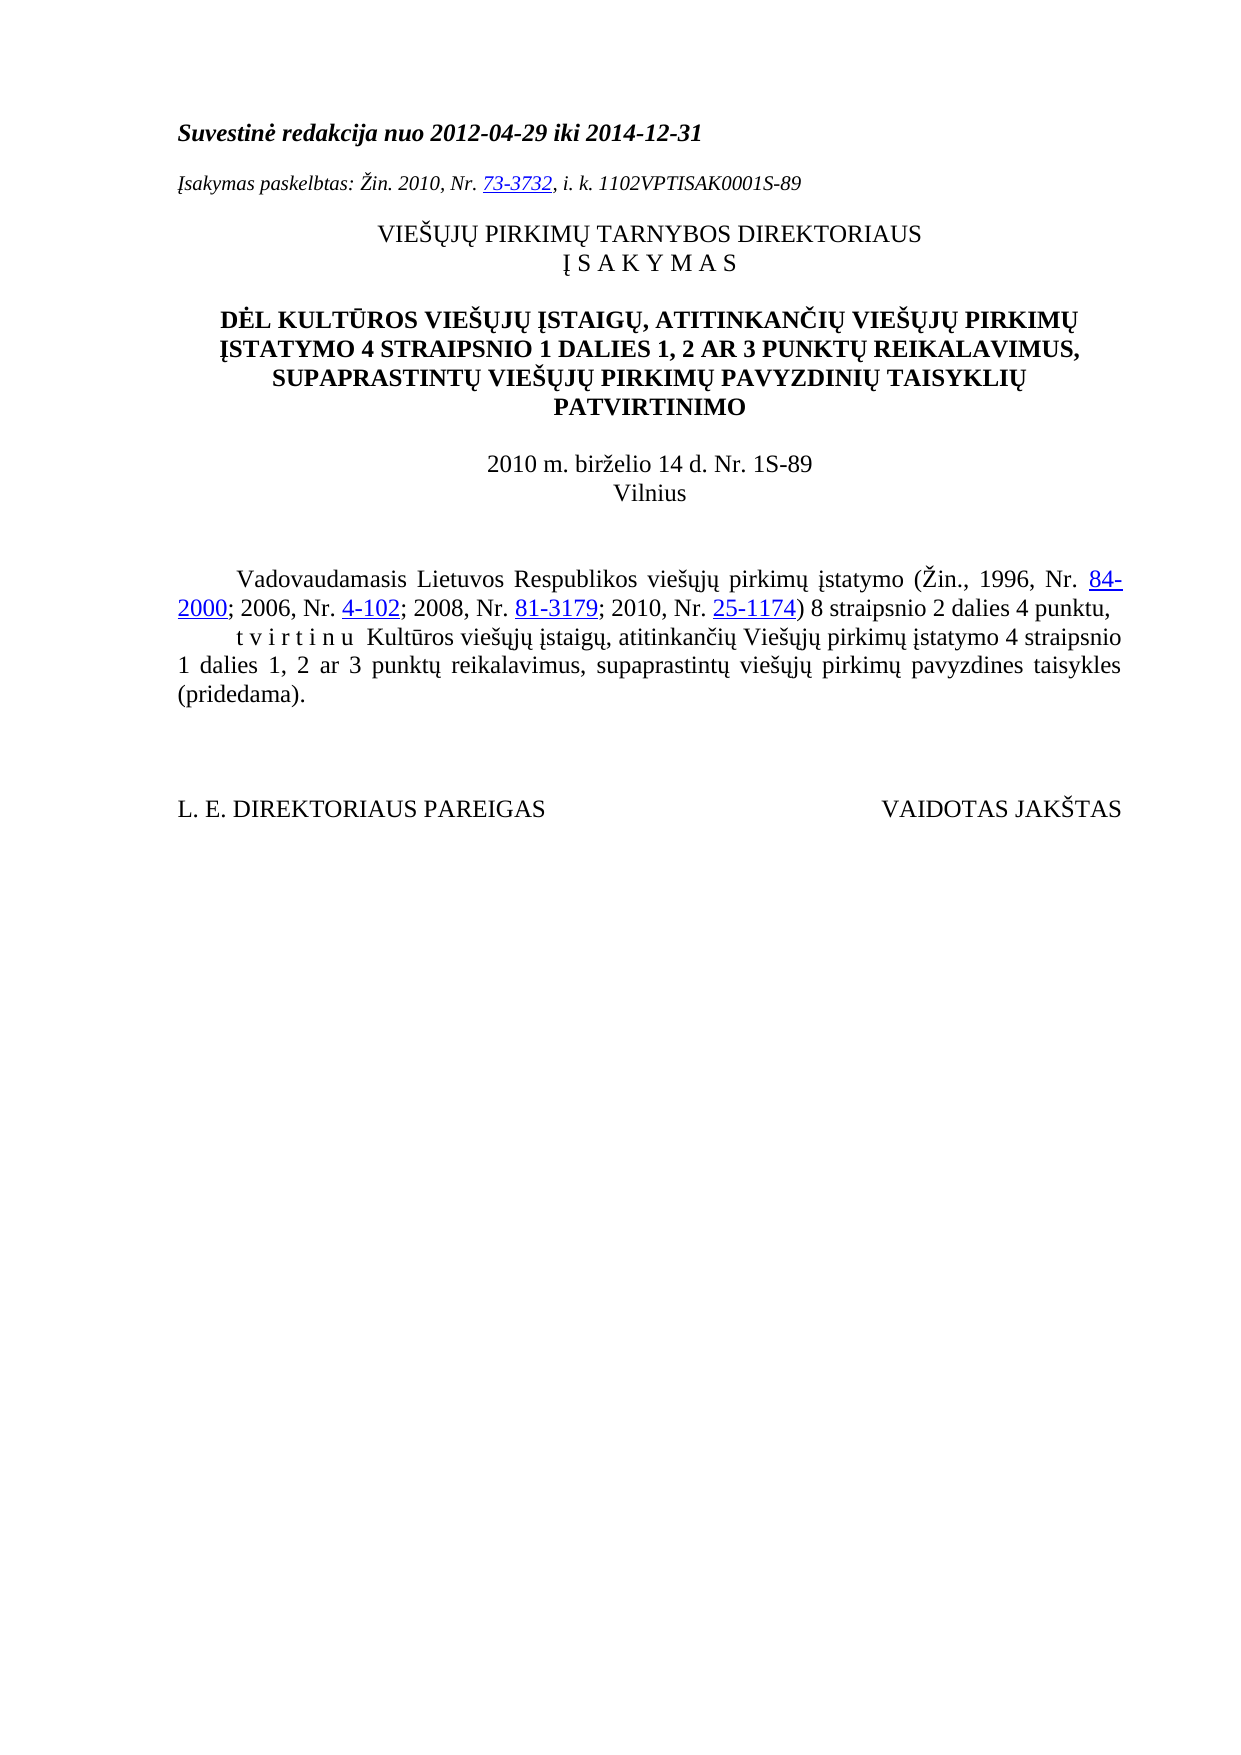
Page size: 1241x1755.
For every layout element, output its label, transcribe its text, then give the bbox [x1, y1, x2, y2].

text L. e. direktoriaus pareigas Vaidotas Jakštas [177, 794, 1122, 823]
text Suvestinė redakcija nuo 2012-04-29 iki 2014-12-31 [177, 118, 1122, 147]
text ĮSAKYMAS [177, 248, 1122, 277]
text VIEŠŲJŲ PIRKIMŲ TARNYBOS DIREKTORIAUS [177, 219, 1122, 248]
text 2010 m. birželio 14 d. Nr. 1S-89 [177, 449, 1122, 478]
text tvirtinu Kultūros viešųjų įstaigų, atitinkančių Viešųjų pirkimų įstatymo 4 straipsnio 1 dalies 1, 2 ar 3 punktų reikalavimus, supaprastintų viešųjų pirkimų pavyzdines taisykles (pridedama). [177, 622, 1122, 708]
text Vilnius [177, 478, 1122, 507]
text Įsakymas paskelbtas: Žin. 2010, Nr. 73-3732, i. k. 1102VPTISAK0001S-89 [177, 171, 1122, 195]
text Vadovaudamasis Lietuvos Respublikos viešųjų pirkimų įstatymo (Žin., 1996, Nr. 84-2000; 2006, Nr. 4-102; 2008, Nr. 81-3179; 2010, Nr. 25-1174) 8 straipsnio 2 dalies 4 punktu, [177, 564, 1122, 622]
text DĖL KULTŪROS VIEŠŲJŲ ĮSTAIGŲ, ATITINKANČIŲ VIEŠŲJŲ PIRKIMŲ ĮSTATYMO 4 STRAIPSNIO 1 DALIES 1, 2 AR 3 PUNKTŲ REIKALAVIMUS, SUPAPRASTINTŲ VIEŠŲJŲ PIRKIMŲ PAVYZDINIŲ TAISYKLIŲ PATVIRTINIMO [177, 305, 1122, 420]
